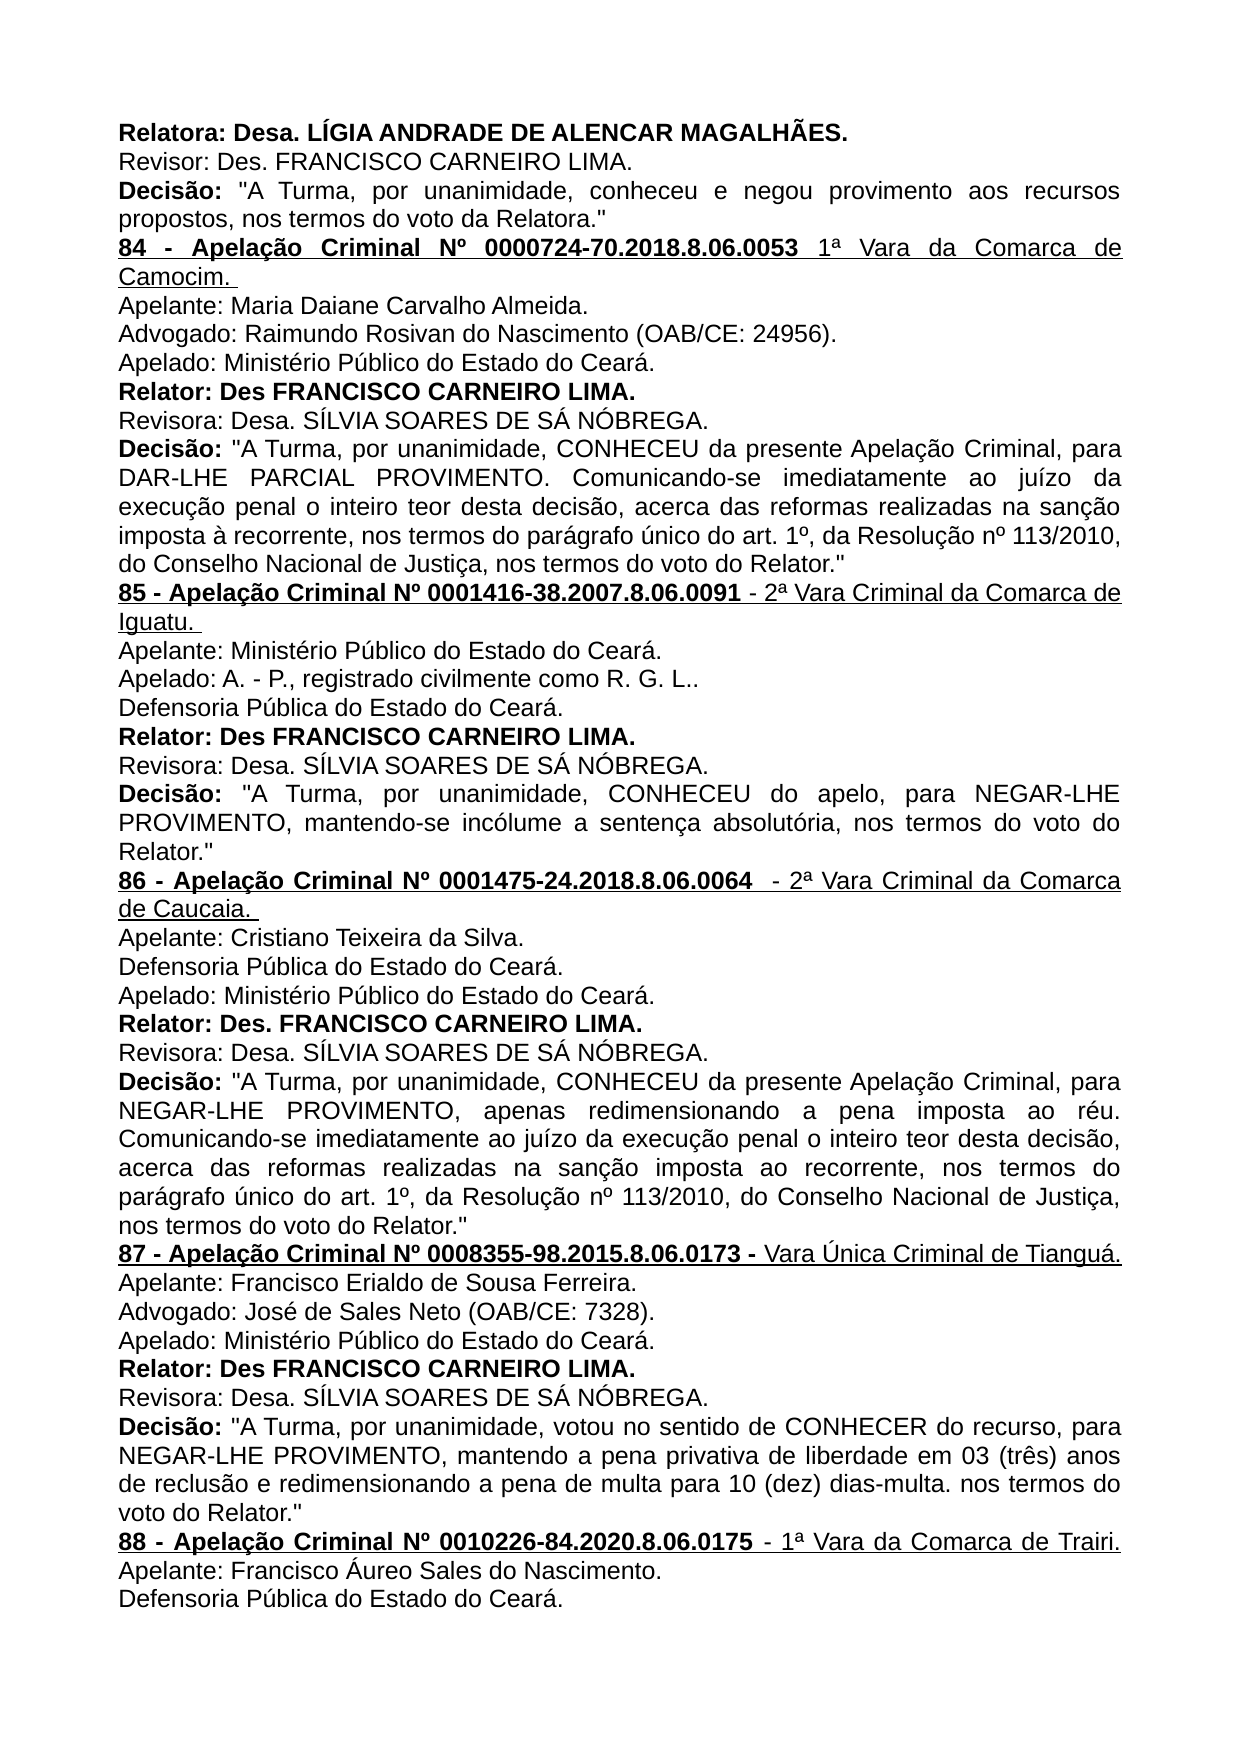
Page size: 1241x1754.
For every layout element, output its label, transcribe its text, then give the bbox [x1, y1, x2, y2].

text Decisão: "A Turma, por unanimidade, CONHECEU do apelo, para NEGAR-LHE PROVIMENTO, mantendo-se incólume a sentença absolutória, nos termos do voto do Relator." [118, 779, 1122, 866]
text Apelado: Ministério Público do Estado do Ceará. [118, 348, 1123, 377]
text Decisão: "A Turma, por unanimidade, votou no sentido de CONHECER do recurso, para NEGAR-LHE PROVIMENTO, mantendo a pena privativa de liberdade em 03 (três) anos de reclusão e redimensionando a pena de multa para 10 (dez) dias-multa. nos termos do voto do Relator." [118, 1412, 1123, 1527]
text Camocim. [118, 259, 1123, 291]
text Relatora: Desa. LÍGIA ANDRADE DE ALENCAR MAGALHÃES. [118, 118, 1122, 147]
text Revisora: Desa. SÍLVIA SOARES DE SÁ NÓBREGA. [118, 406, 1123, 434]
text 85 - Apelação Criminal Nº 0001416-38.2007.8.06.0091 - 2ª Vara Criminal da Comarca de [118, 578, 1122, 603]
text Defensoria Pública do Estado do Ceará. [118, 952, 1122, 981]
text Relator: Des FRANCISCO CARNEIRO LIMA. [118, 1354, 1123, 1383]
text 88 - Apelação Criminal Nº 0010226-84.2020.8.06.0175 - 1ª Vara da Comarca de Trairi. Apelante: Francisco Áureo Sales do Nascimento. [118, 1527, 1122, 1584]
text Decisão: "A Turma, por unanimidade, conheceu e negou provimento aos recursos propostos, nos termos do voto da Relatora." [118, 176, 1122, 233]
text 86 - Apelação Criminal Nº 0001475-24.2018.8.06.0064 - 2ª Vara Criminal da Comarca de Caucaia. [118, 866, 1122, 923]
text Revisora: Desa. SÍLVIA SOARES DE SÁ NÓBREGA. [118, 1383, 1123, 1412]
text Revisora: Desa. SÍLVIA SOARES DE SÁ NÓBREGA. [118, 1038, 1122, 1067]
text Revisor: Des. FRANCISCO CARNEIRO LIMA. [118, 147, 1122, 176]
text Apelado: Ministério Público do Estado do Ceará. [118, 1326, 1122, 1354]
text Defensoria Pública do Estado do Ceará. [118, 1584, 1122, 1613]
text Apelante: Maria Daiane Carvalho Almeida. [118, 291, 1123, 319]
text Apelante: Francisco Erialdo de Sousa Ferreira. [118, 1266, 1122, 1297]
text Relator: Des. FRANCISCO CARNEIRO LIMA. [118, 1009, 1122, 1038]
text Defensoria Pública do Estado do Ceará. [118, 693, 1122, 722]
text Iguatu. [118, 604, 1122, 636]
text Revisora: Desa. SÍLVIA SOARES DE SÁ NÓBREGA. [118, 751, 1123, 779]
text Decisão: "A Turma, por unanimidade, CONHECEU da presente Apelação Criminal, para DAR-LHE PARCIAL PROVIMENTO. Comunicando-se imediatamente ao juízo da execução penal o inteiro teor desta decisão, acerca das reformas realizadas na sanção imposta à recorrente, nos termos do parágrafo único do art. 1º, da Resolução nº 113/2010, do Conselho Nacional de Justiça, nos termos do voto do Relator." [118, 434, 1123, 578]
text 87 - Apelação Criminal Nº 0008355-98.2015.8.06.0173 - Vara Única Criminal de Tianguá. [118, 1239, 1122, 1264]
text 84 - Apelação Criminal Nº 0000724-70.2018.8.06.0053 1ª Vara da Comarca de [118, 233, 1123, 258]
text Decisão: "A Turma, por unanimidade, CONHECEU da presente Apelação Criminal, para NEGAR-LHE PROVIMENTO, apenas redimensionando a pena imposta ao réu. Comunicando-se imediatamente ao juízo da execução penal o inteiro teor desta decisão, acerca das reformas realizadas na sanção imposta ao recorrente, nos termos do parágrafo único do art. 1º, da Resolução nº 113/2010, do Conselho Nacional de Justiça, nos termos do voto do Relator." [118, 1067, 1122, 1239]
text Advogado: Raimundo Rosivan do Nascimento (OAB/CE: 24956). [118, 319, 1123, 348]
text Apelado: A. - P., registrado civilmente como R. G. L.. [118, 664, 1122, 693]
text Advogado: José de Sales Neto (OAB/CE: 7328). [118, 1297, 1122, 1326]
text Apelante: Cristiano Teixeira da Silva. [118, 923, 1122, 952]
text Relator: Des FRANCISCO CARNEIRO LIMA. [118, 722, 1123, 751]
text Apelante: Ministério Público do Estado do Ceará. [118, 636, 1122, 664]
text Relator: Des FRANCISCO CARNEIRO LIMA. [118, 377, 1123, 406]
text Apelado: Ministério Público do Estado do Ceará. [118, 981, 1122, 1009]
